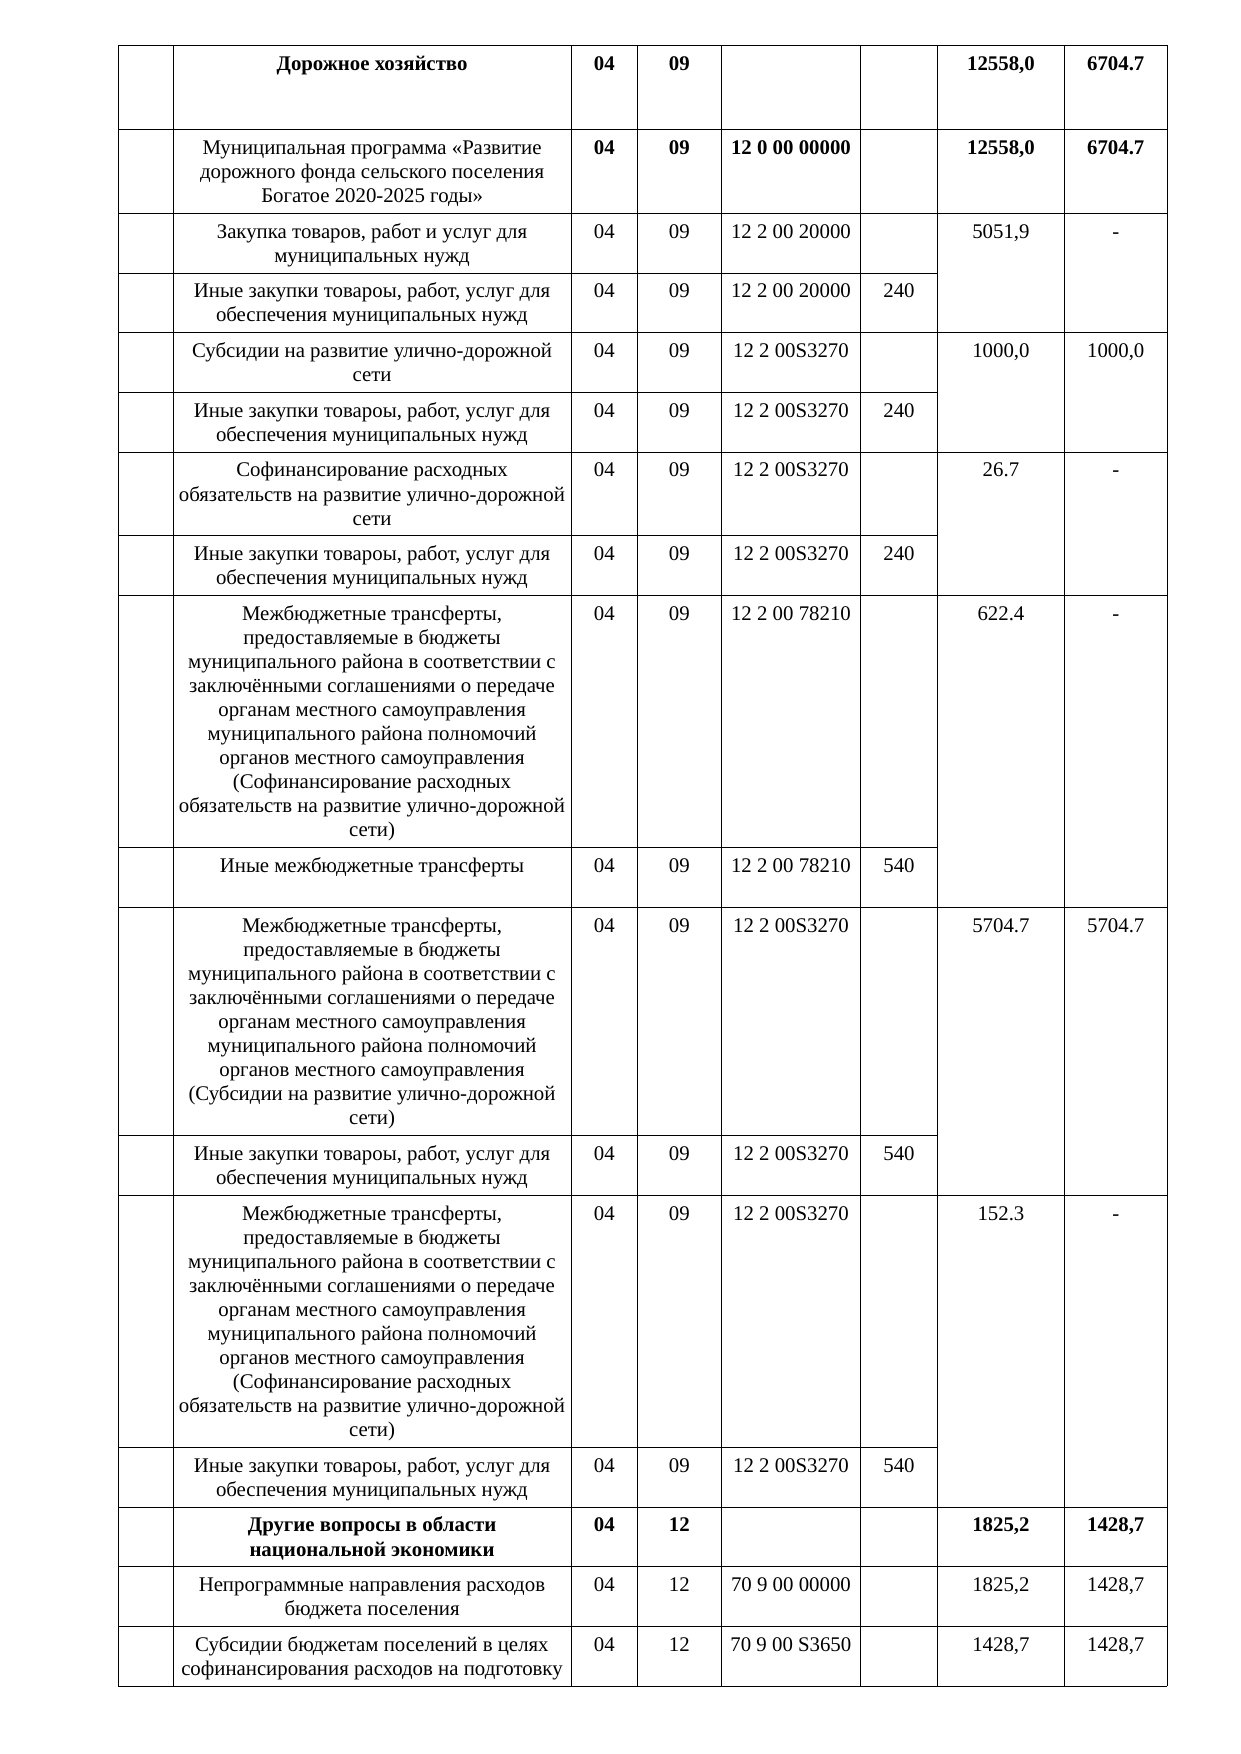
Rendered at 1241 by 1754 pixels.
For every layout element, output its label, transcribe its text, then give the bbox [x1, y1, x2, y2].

table_cell 152,3 [938, 1196, 1064, 1507]
table_cell [119, 393, 173, 452]
table_cell 12 2 00S3270 [722, 908, 860, 1135]
table_cell 04 [572, 848, 637, 907]
table_cell 04 [572, 536, 637, 595]
table_cell 09 [638, 393, 721, 452]
table_cell 5704,7 [938, 908, 1064, 1195]
table_cell [119, 1567, 173, 1626]
table_cell 09 [638, 908, 721, 1135]
table_cell 09 [638, 274, 721, 332]
table_cell [119, 130, 173, 213]
table_cell 04 [572, 596, 637, 847]
table_cell 1000,0 [1065, 333, 1167, 452]
table_cell 09 [638, 848, 721, 907]
table_cell Межбюджетные трансферты, предоставляемые в бюджеты муниципального района в соответствии с заключёнными соглашениями о передаче органам местного самоуправления муниципального района полномочий органов местного самоуправления (Субсидии на развитие улично-дорожной сети) [174, 908, 571, 1135]
table_cell [119, 333, 173, 392]
table_cell 12 2 00 78210 [722, 596, 860, 847]
table_cell 04 [572, 214, 637, 272]
table_cell 240 [861, 536, 937, 595]
table_cell 1825,2 [938, 1567, 1064, 1626]
table_cell 04 [572, 1136, 637, 1195]
table_cell 12 2 00 20000 [722, 274, 860, 332]
table_cell - [1065, 1196, 1167, 1507]
table_cell 70 9 00 00000 [722, 1567, 860, 1626]
table_cell [861, 1196, 937, 1447]
table_cell 09 [638, 596, 721, 847]
table_cell [119, 848, 173, 907]
table_cell 04 [572, 1448, 637, 1507]
table_cell [119, 1627, 173, 1686]
table_cell Иные закупки товароы, работ, услуг для обеспечения муниципальных нужд [174, 1136, 571, 1195]
table_cell Иные закупки товароы, работ, услуг для обеспечения муниципальных нужд [174, 274, 571, 332]
table_cell 540 [861, 1448, 937, 1507]
table_cell 09 [638, 1448, 721, 1507]
table_cell 09 [638, 453, 721, 535]
table_cell 1428,7 [938, 1627, 1064, 1686]
table_cell [119, 453, 173, 535]
table_cell Иные закупки товароы, работ, услуг для обеспечения муниципальных нужд [174, 1448, 571, 1507]
table_cell 04 [572, 393, 637, 452]
table_cell 622,4 [938, 596, 1064, 907]
table_cell 12 2 00S3270 [722, 393, 860, 452]
table_cell 09 [638, 130, 721, 213]
table_cell 26,7 [938, 453, 1064, 595]
table_cell [722, 1508, 860, 1566]
table_cell 04 [572, 1508, 637, 1566]
table_cell [861, 333, 937, 392]
table_cell 1428,7 [1065, 1567, 1167, 1626]
table_cell 12 0 00 00000 [722, 130, 860, 213]
table_cell [861, 46, 937, 129]
table_cell 04 [572, 908, 637, 1135]
table_cell 1428,7 [1065, 1508, 1167, 1566]
table_cell 240 [861, 393, 937, 452]
table_cell 04 [572, 46, 637, 129]
table_cell 6704,7 [1065, 130, 1167, 213]
table_cell Иные межбюджетные трансферты [174, 848, 571, 907]
table_cell 540 [861, 1136, 937, 1195]
table_cell 04 [572, 333, 637, 392]
table_cell 12 2 00 20000 [722, 214, 860, 272]
table_cell 09 [638, 536, 721, 595]
table_cell 1825,2 [938, 1508, 1064, 1566]
table_cell [119, 1196, 173, 1447]
table_cell [861, 214, 937, 272]
table_cell 5051,9 [938, 214, 1064, 332]
table_cell 12558,0 [938, 46, 1064, 129]
table_cell 04 [572, 453, 637, 535]
table_cell [861, 1567, 937, 1626]
table_cell [861, 1508, 937, 1566]
table_cell Софинансирование расходных обязательств на развитие улично-дорожной сети [174, 453, 571, 535]
table_cell 12 2 00S3270 [722, 1448, 860, 1507]
table_cell [861, 1627, 937, 1686]
table_cell [119, 1136, 173, 1195]
table_cell Субсидии бюджетам поселений в целях софинансирования расходов на подготовку [174, 1627, 571, 1686]
table_cell [861, 130, 937, 213]
table_cell 12 [638, 1567, 721, 1626]
table_cell 70 9 00 S3650 [722, 1627, 860, 1686]
table_cell - [1065, 453, 1167, 595]
table_cell 12 2 00S3270 [722, 1196, 860, 1447]
table_cell [119, 1448, 173, 1507]
table_cell 240 [861, 274, 937, 332]
table_cell 09 [638, 46, 721, 129]
table_cell 04 [572, 274, 637, 332]
table_cell 09 [638, 1196, 721, 1447]
table_cell 04 [572, 1627, 637, 1686]
table_cell - [1065, 596, 1167, 907]
table_cell Другие вопросы в области национальной экономики [174, 1508, 571, 1566]
table_cell Дорожное хозяйство [174, 46, 571, 129]
table_cell Иные закупки товароы, работ, услуг для обеспечения муниципальных нужд [174, 536, 571, 595]
table_cell 09 [638, 1136, 721, 1195]
table_cell - [1065, 214, 1167, 332]
table_cell Муниципальная программа «Развитие дорожного фонда сельского поселения Богатое 2020-2025 годы» [174, 130, 571, 213]
table_cell 12 2 00S3270 [722, 536, 860, 595]
table_cell 12558,0 [938, 130, 1064, 213]
table_cell [119, 908, 173, 1135]
table_cell 6704,7 [1065, 46, 1167, 129]
table_cell 12 2 00S3270 [722, 333, 860, 392]
table_cell [119, 596, 173, 847]
table_cell [119, 536, 173, 595]
table_cell [722, 46, 860, 129]
table_cell [119, 46, 173, 129]
table_cell Межбюджетные трансферты, предоставляемые в бюджеты муниципального района в соответствии с заключёнными соглашениями о передаче органам местного самоуправления муниципального района полномочий органов местного самоуправления (Софинансирование расходных обязательств на развитие улично-дорожной сети) [174, 1196, 571, 1447]
table_cell [119, 274, 173, 332]
table_cell 04 [572, 1196, 637, 1447]
table_cell [119, 1508, 173, 1566]
table_cell 5704,7 [1065, 908, 1167, 1195]
table_cell 04 [572, 130, 637, 213]
table_cell 12 [638, 1508, 721, 1566]
table_cell 540 [861, 848, 937, 907]
table_cell Иные закупки товароы, работ, услуг для обеспечения муниципальных нужд [174, 393, 571, 452]
table_cell Закупка товаров, работ и услуг для муниципальных нужд [174, 214, 571, 272]
table_cell 09 [638, 333, 721, 392]
table_cell 12 2 00S3270 [722, 1136, 860, 1195]
table_cell [861, 596, 937, 847]
table_cell Непрограммные направления расходов бюджета поселения [174, 1567, 571, 1626]
table_cell [861, 908, 937, 1135]
table_cell [861, 453, 937, 535]
table_cell 09 [638, 214, 721, 272]
table_cell [119, 214, 173, 272]
table_cell 12 [638, 1627, 721, 1686]
table_cell 04 [572, 1567, 637, 1626]
table_cell Межбюджетные трансферты, предоставляемые в бюджеты муниципального района в соответствии с заключёнными соглашениями о передаче органам местного самоуправления муниципального района полномочий органов местного самоуправления (Софинансирование расходных обязательств на развитие улично-дорожной сети) [174, 596, 571, 847]
table_cell Субсидии на развитие улично-дорожной сети [174, 333, 571, 392]
table_cell 1000,0 [938, 333, 1064, 452]
table_cell 1428,7 [1065, 1627, 1167, 1686]
table_cell 12 2 00 78210 [722, 848, 860, 907]
table_cell 12 2 00S3270 [722, 453, 860, 535]
